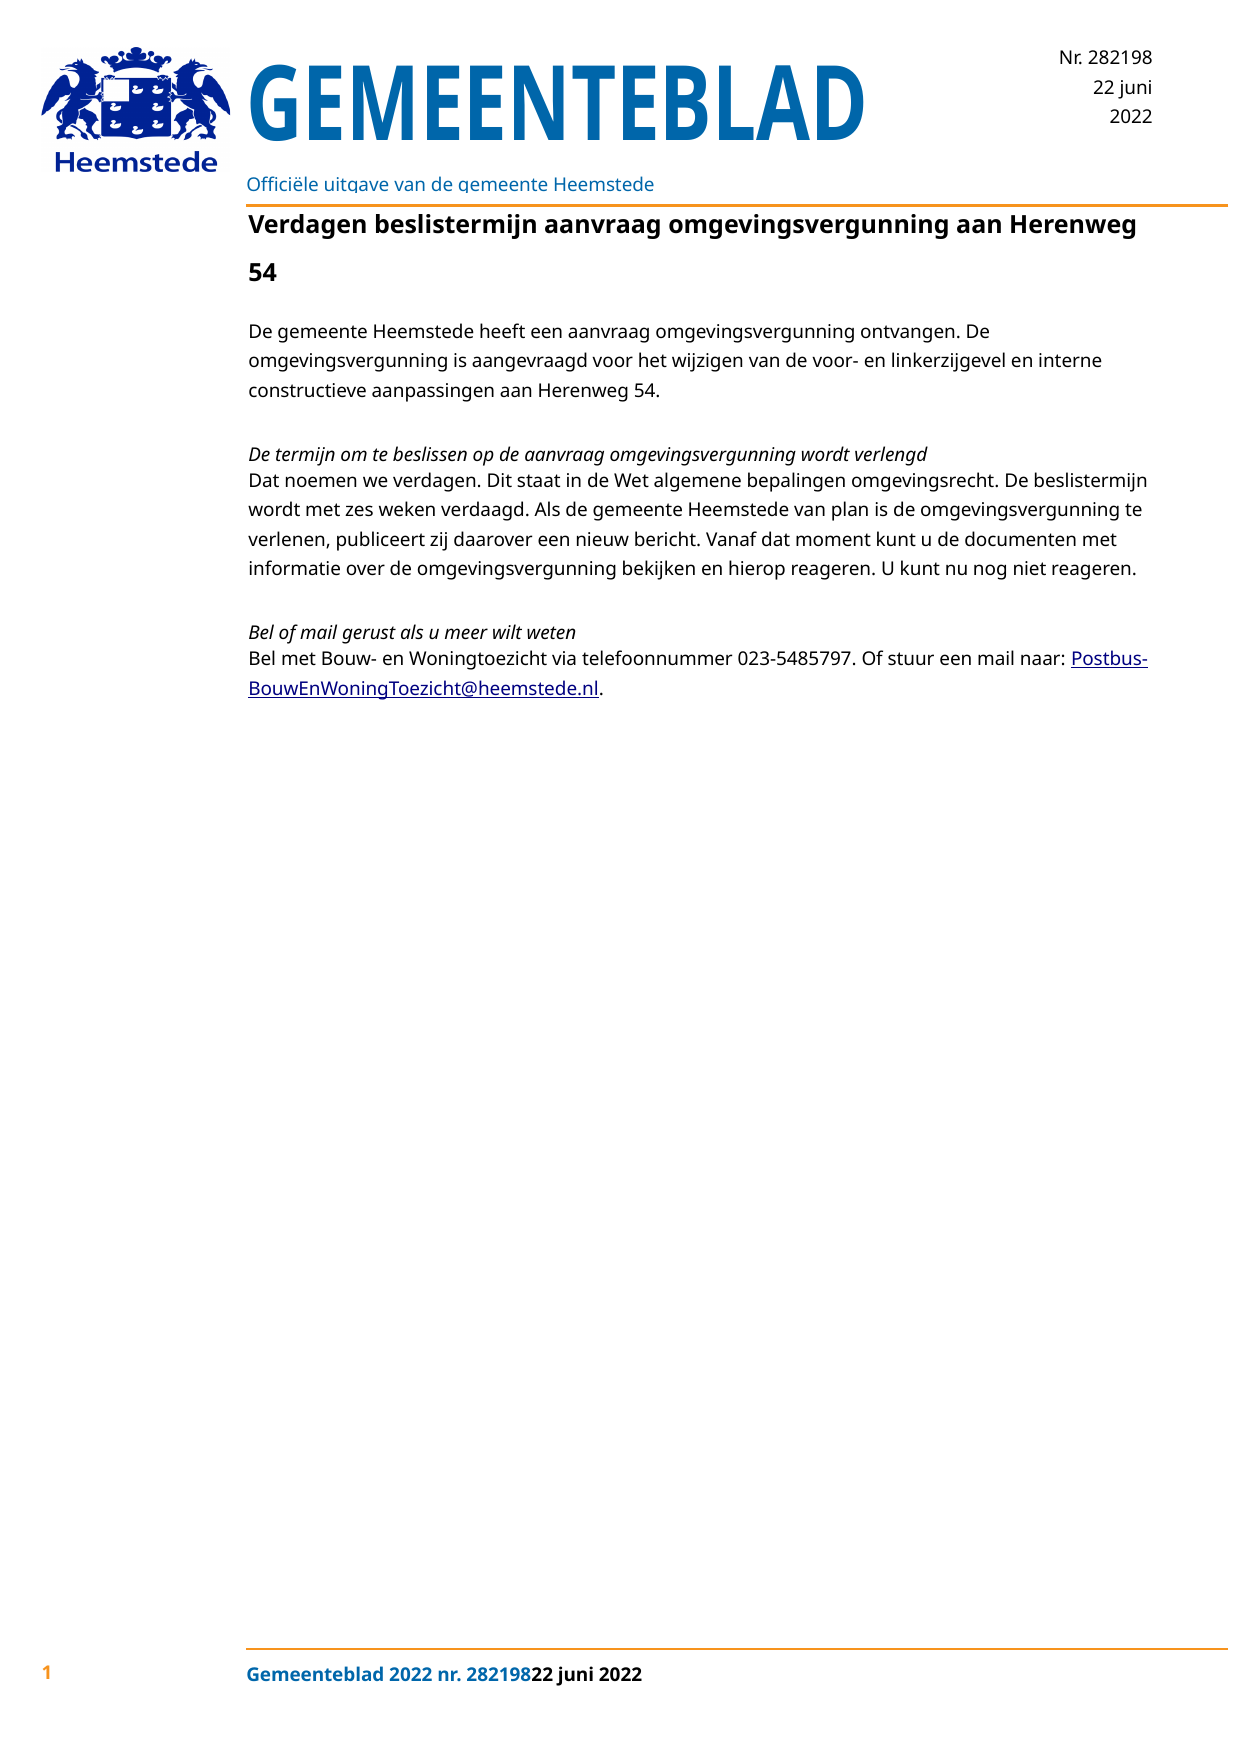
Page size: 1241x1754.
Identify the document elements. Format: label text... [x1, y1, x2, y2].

text De termijn om te beslissen op de aanvraag omgevingsvergunning wordt verlengd [248, 441, 1152, 467]
text Bel met Bouw- en Woningtoezicht via telefoonnummer 023-5485797. Of stuur een mail naar: Postbus-BouwEnWoningToezicht@heemstede.nl. [248, 645, 1152, 701]
text Dat noemen we verdagen. Dit staat in de Wet algemene bepalingen omgevingsrecht. De beslistermijn wordt met zes weken verdaagd. Als de gemeente Heemstede van plan is de omgevingsvergunning te verlenen, publiceert zij daarover een nieuw bericht. Vanaf dat moment kunt u de documenten met informatie over de omgevingsvergunning bekijken en hierop reageren. U kunt nu nog niet reageren. [248, 467, 1152, 581]
text De gemeente Heemstede heeft een aanvraag omgevingsvergunning ontvangen. De omgevingsvergunning is aangevraagd voor het wijzigen van de voor- en linkerzijgevel en interne constructieve aanpassingen aan Herenweg 54. [248, 318, 1152, 403]
text Bel of mail gerust als u meer wilt weten [248, 619, 1152, 645]
text Verdagen beslistermijn aanvraag omgevingsvergunning aan Herenweg 54 [248, 207, 1152, 288]
picture [41, 47, 231, 172]
